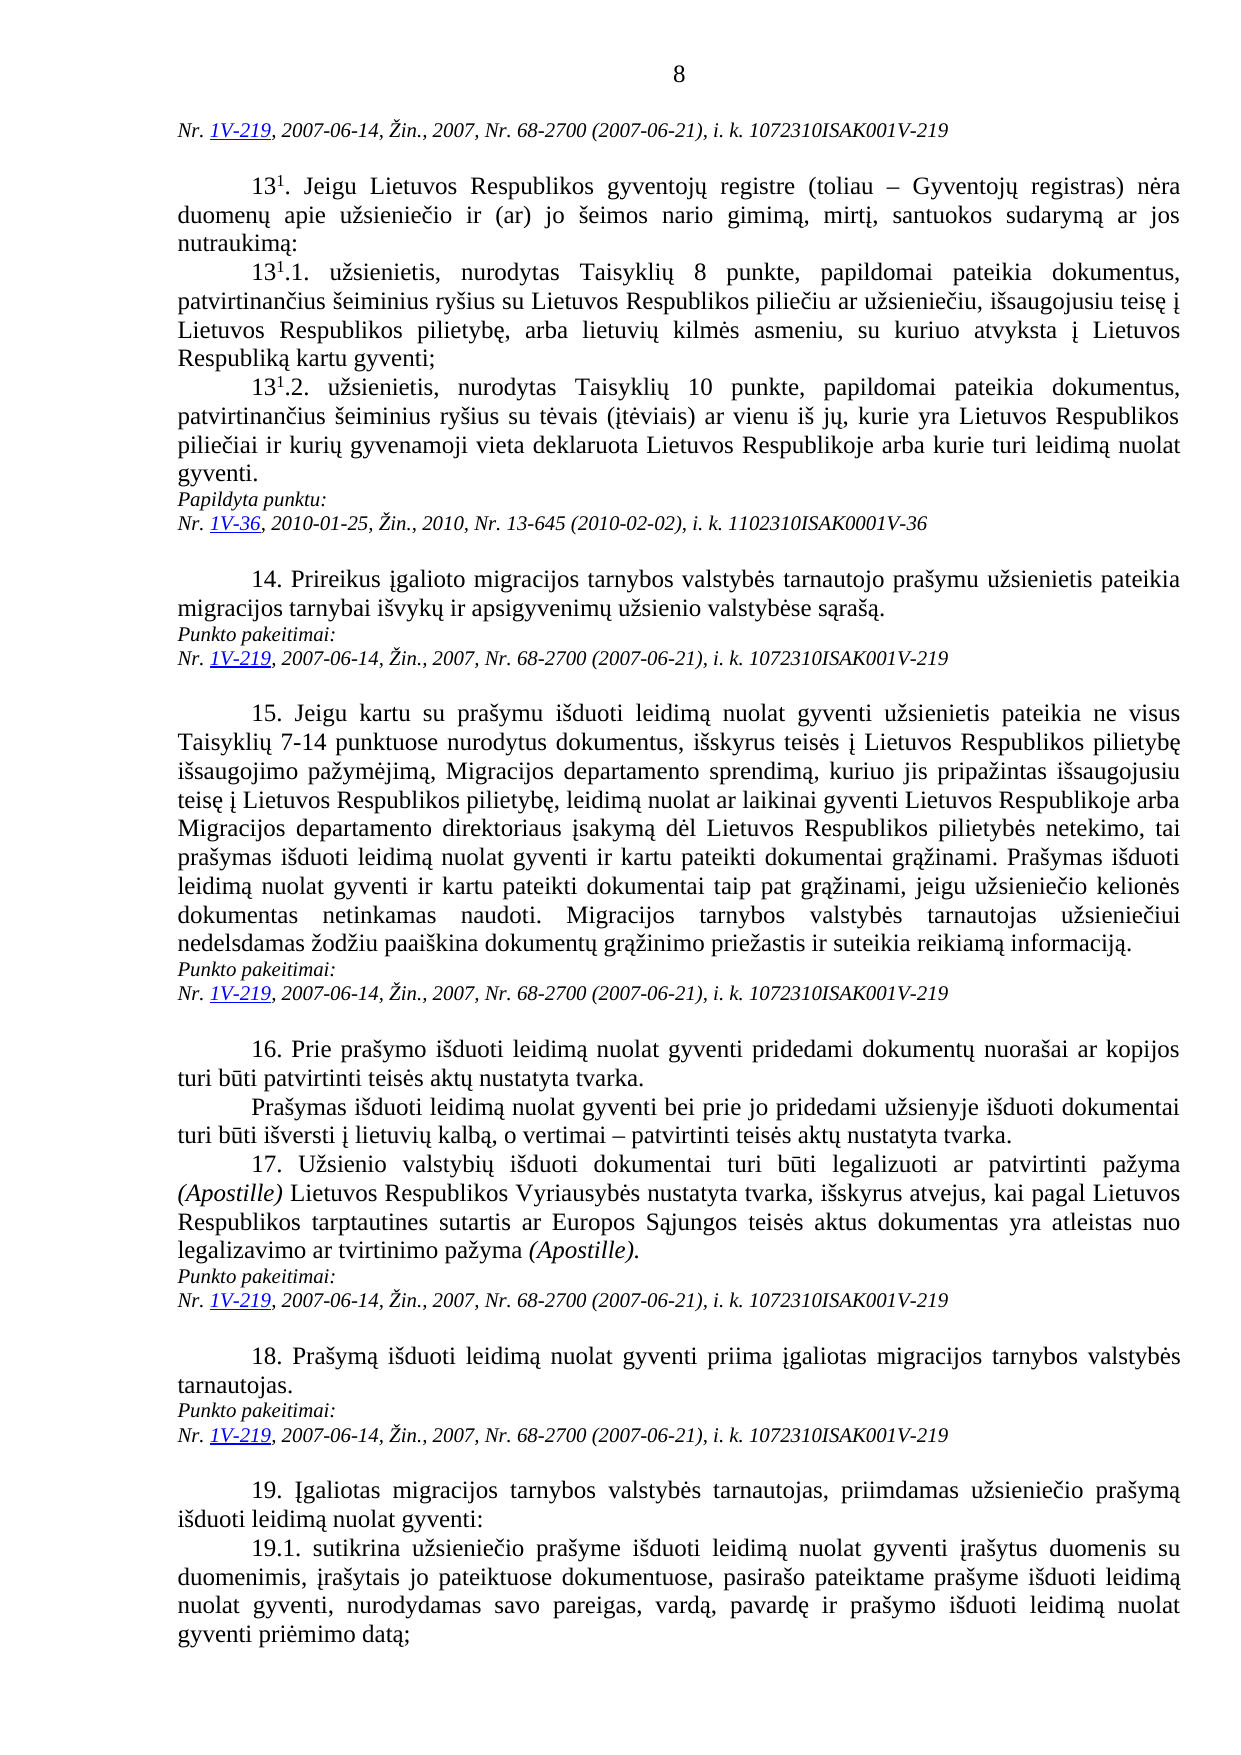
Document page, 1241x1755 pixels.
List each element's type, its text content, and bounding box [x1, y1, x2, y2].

text 19.1. sutikrina užsieniečio prašyme išduoti leidimą nuolat gyventi įrašytus duomenis su duomenimis, įrašytais jo pateiktuose dokumentuose, pasirašo pateiktame prašyme išduoti leidimą nuolat gyventi, nurodydamas savo pareigas, vardą, pavardę ir prašymo išduoti leidimą nuolat gyventi priėmimo datą; [177, 1533, 1181, 1648]
text Punkto pakeitimai: [177, 1264, 1181, 1288]
text 15. Jeigu kartu su prašymu išduoti leidimą nuolat gyventi užsienietis pateikia ne visus Taisyklių 7-14 punktuose nurodytus dokumentus, išskyrus teisės į Lietuvos Respublikos pilietybę išsaugojimo pažymėjimą, Migracijos departamento sprendimą, kuriuo jis pripažintas išsaugojusiu teisę į Lietuvos Respublikos pilietybę, leidimą nuolat ar laikinai gyventi Lietuvos Respublikoje arba Migracijos departamento direktoriaus įsakymą dėl Lietuvos Respublikos pilietybės netekimo, tai prašymas išduoti leidimą nuolat gyventi ir kartu pateikti dokumentai grąžinami. Prašymas išduoti leidimą nuolat gyventi ir kartu pateikti dokumentai taip pat grąžinami, jeigu užsieniečio kelionės dokumentas netinkamas naudoti. Migracijos tarnybos valstybės tarnautojas užsieniečiui nedelsdamas žodžiu paaiškina dokumentų grąžinimo priežastis ir suteikia reikiamą informaciją. [177, 698, 1181, 957]
text Nr. 1V-36, 2010-01-25, Žin., 2010, Nr. 13-645 (2010-02-02), i. k. 1102310ISAK0001V-36 [177, 511, 1181, 535]
text 17. Užsienio valstybių išduoti dokumentai turi būti legalizuoti ar patvirtinti pažyma (Apostille) Lietuvos Respublikos Vyriausybės nustatyta tvarka, išskyrus atvejus, kai pagal Lietuvos Respublikos tarptautines sutartis ar Europos Sąjungos teisės aktus dokumentas yra atleistas nuo legalizavimo ar tvirtinimo pažyma (Apostille). [177, 1149, 1181, 1264]
text Punkto pakeitimai: [177, 957, 1181, 981]
text Nr. 1V-219, 2007-06-14, Žin., 2007, Nr. 68-2700 (2007-06-21), i. k. 1072310ISAK001V-219 [177, 118, 1181, 142]
text Nr. 1V-219, 2007-06-14, Žin., 2007, Nr. 68-2700 (2007-06-21), i. k. 1072310ISAK001V-219 [177, 1288, 1181, 1312]
text 131. Jeigu Lietuvos Respublikos gyventojų registre (toliau – Gyventojų registras) nėra duomenų apie užsieniečio ir (ar) jo šeimos nario gimimą, mirtį, santuokos sudarymą ar jos nutraukimą: [177, 171, 1181, 257]
text Punkto pakeitimai: [177, 1398, 1181, 1422]
text Nr. 1V-219, 2007-06-14, Žin., 2007, Nr. 68-2700 (2007-06-21), i. k. 1072310ISAK001V-219 [177, 1422, 1181, 1447]
text Punkto pakeitimai: [177, 622, 1181, 646]
text 131.2. užsienietis, nurodytas Taisyklių 10 punkte, papildomai pateikia dokumentus, patvirtinančius šeiminius ryšius su tėvais (įtėviais) ar vienu iš jų, kurie yra Lietuvos Respublikos piliečiai ir kurių gyvenamoji vieta deklaruota Lietuvos Respublikoje arba kurie turi leidimą nuolat gyventi. [177, 372, 1181, 487]
text 19. Įgaliotas migracijos tarnybos valstybės tarnautojas, priimdamas užsieniečio prašymą išduoti leidimą nuolat gyventi: [177, 1475, 1181, 1533]
text 18. Prašymą išduoti leidimą nuolat gyventi priima įgaliotas migracijos tarnybos valstybės tarnautojas. [177, 1341, 1181, 1398]
text 14. Prireikus įgalioto migracijos tarnybos valstybės tarnautojo prašymu užsienietis pateikia migracijos tarnybai išvykų ir apsigyvenimų užsienio valstybėse sąrašą. [177, 564, 1181, 622]
text Papildyta punktu: [177, 487, 1181, 511]
text Prašymas išduoti leidimą nuolat gyventi bei prie jo pridedami užsienyje išduoti dokumentai turi būti išversti į lietuvių kalbą, o vertimai – patvirtinti teisės aktų nustatyta tvarka. [177, 1092, 1181, 1149]
text 131.1. užsienietis, nurodytas Taisyklių 8 punkte, papildomai pateikia dokumentus, patvirtinančius šeiminius ryšius su Lietuvos Respublikos piliečiu ar užsieniečiu, išsaugojusiu teisę į Lietuvos Respublikos pilietybę, arba lietuvių kilmės asmeniu, su kuriuo atvyksta į Lietuvos Respubliką kartu gyventi; [177, 257, 1181, 372]
text Nr. 1V-219, 2007-06-14, Žin., 2007, Nr. 68-2700 (2007-06-21), i. k. 1072310ISAK001V-219 [177, 646, 1181, 670]
text 16. Prie prašymo išduoti leidimą nuolat gyventi pridedami dokumentų nuorašai ar kopijos turi būti patvirtinti teisės aktų nustatyta tvarka. [177, 1034, 1181, 1092]
text Nr. 1V-219, 2007-06-14, Žin., 2007, Nr. 68-2700 (2007-06-21), i. k. 1072310ISAK001V-219 [177, 981, 1181, 1005]
